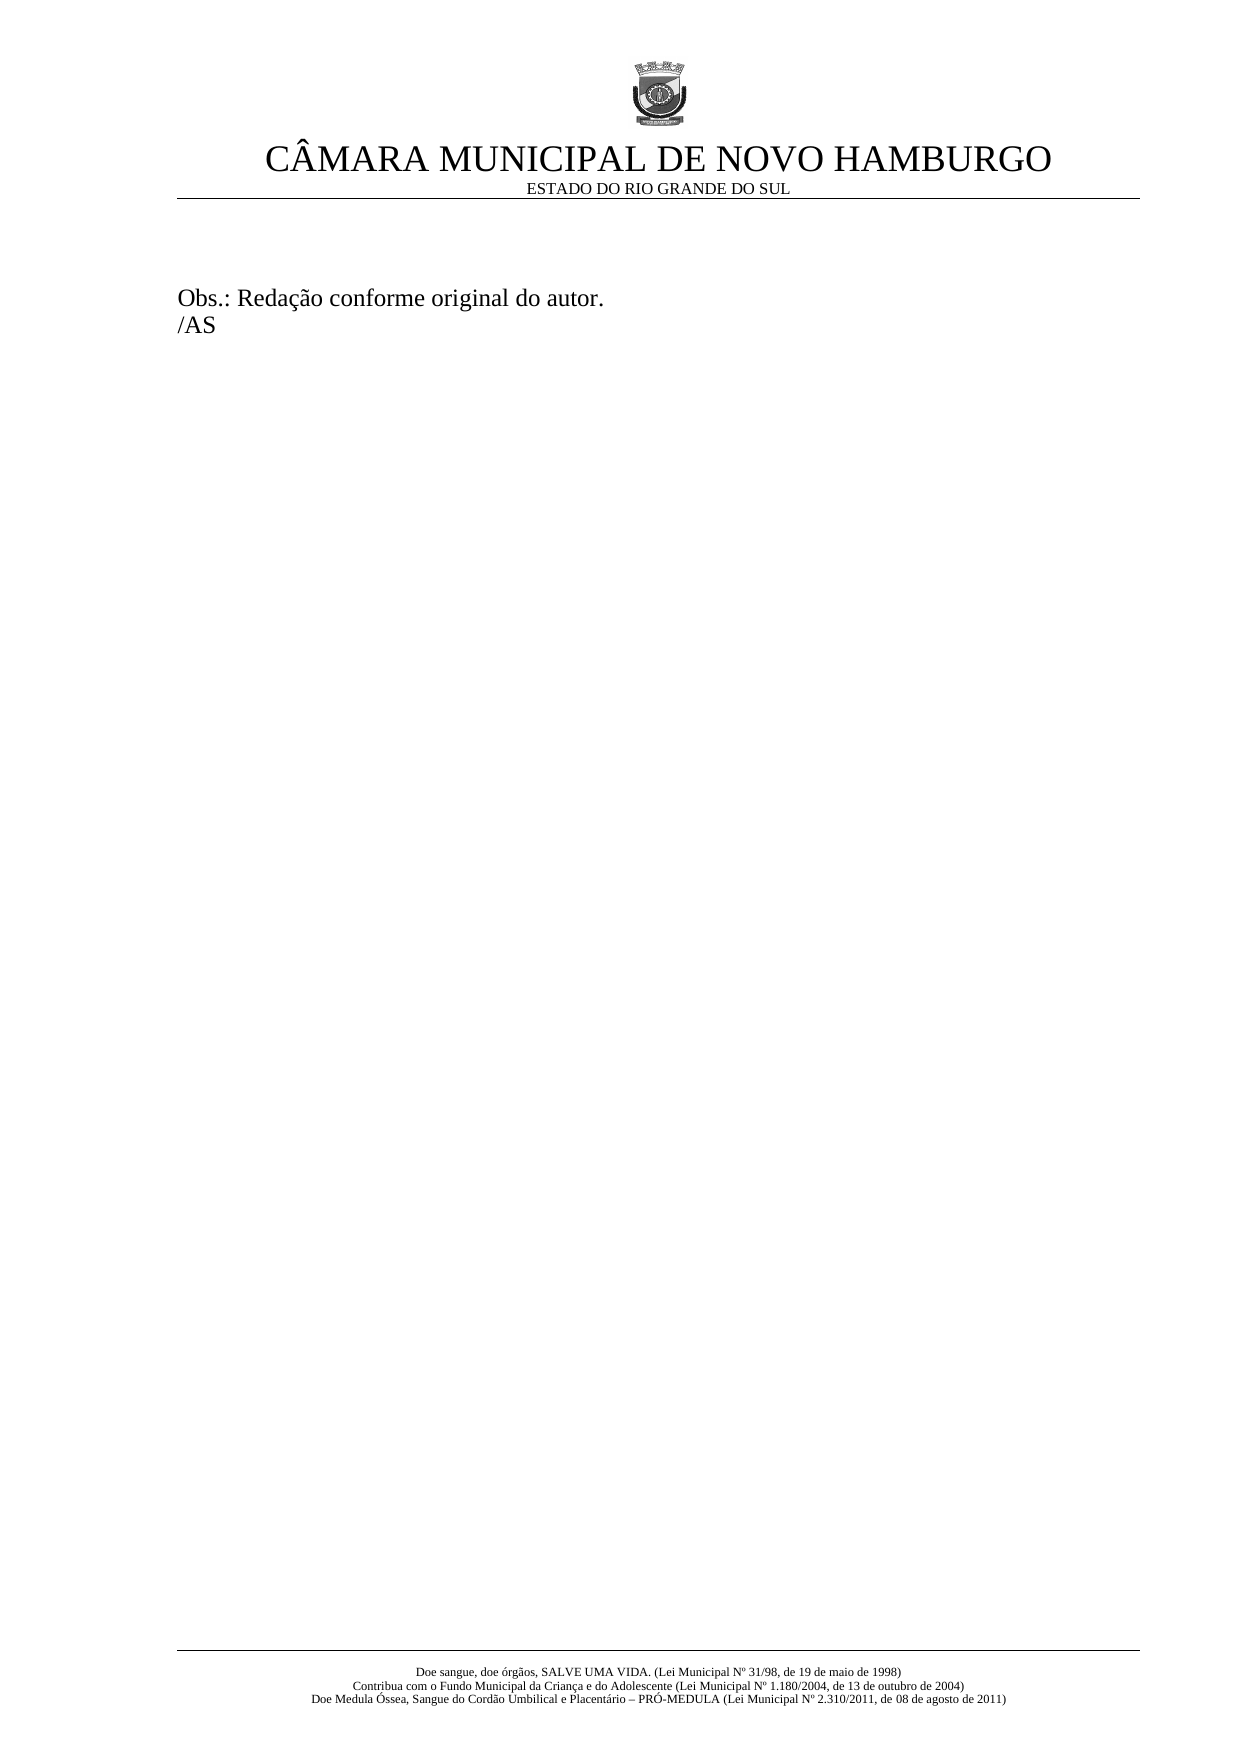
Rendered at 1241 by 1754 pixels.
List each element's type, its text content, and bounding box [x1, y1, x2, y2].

text /AS [177, 311, 1140, 339]
text Obs.: Redação conforme original do autor. [177, 284, 1140, 311]
